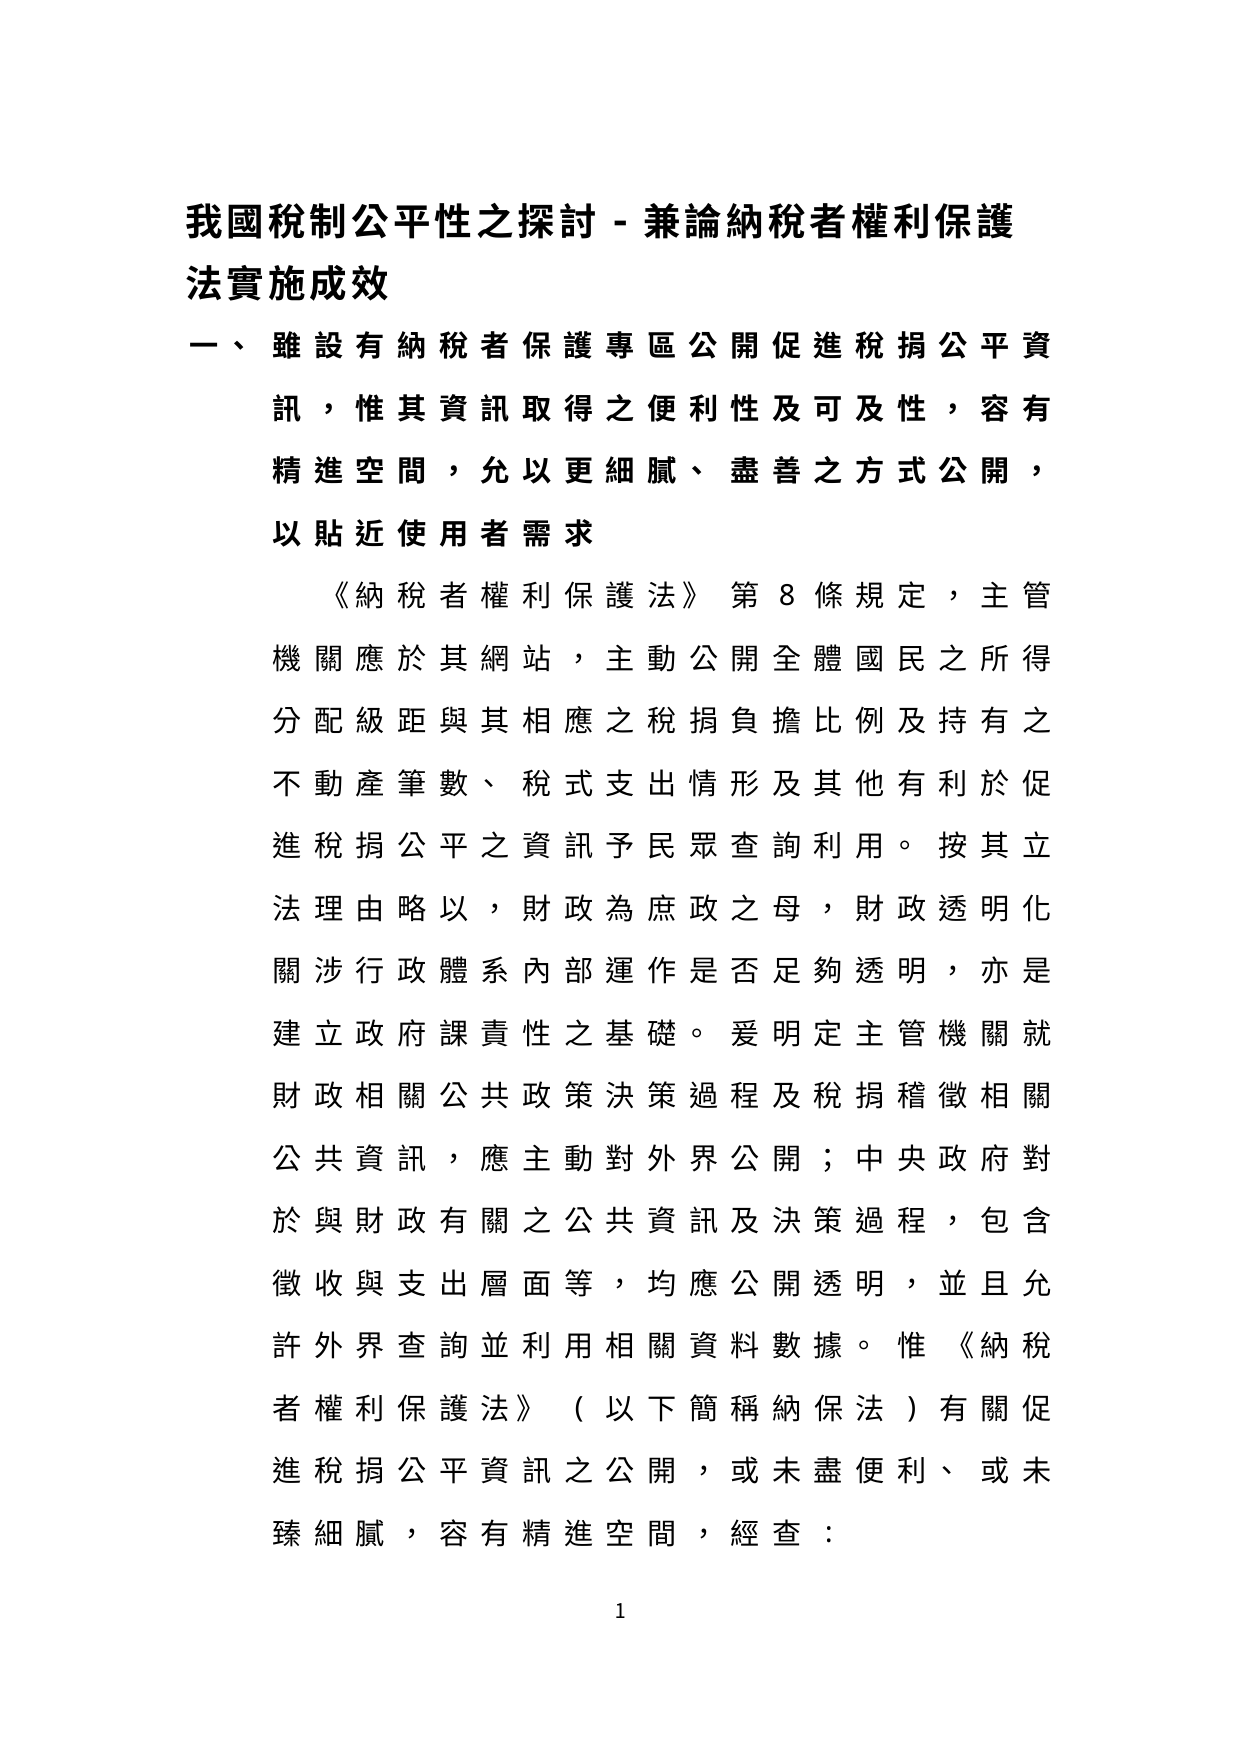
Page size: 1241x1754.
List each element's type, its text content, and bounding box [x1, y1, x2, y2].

text 《納稅者權利保護法》第8條規定，主管機關應於其網站，主動公開全體國民之所得分配級距與其相應之稅捐負擔比例及持有之不動產筆數、稅式支出情形及其他有利於促進稅捐公平之資訊予民眾查詢利用。按其立法理由略以，財政為庶政之母，財政透明化關涉行政體系內部運作是否足夠透明，亦是建立政府課責性之基礎。爰明定主管機關就財政相關公共政策決策過程及稅捐稽徵相關公共資訊，應主動對外界公開；中央政府對於與財政有關之公共資訊及決策過程，包含徵收與支出層面等，均應公開透明，並且允許外界查詢並利用相關資料數據。惟《納稅者權利保護法》(以下簡稱納保法)有關促進稅捐公平資訊之公開，或未盡便利、或未臻細膩，容有精進空間，經查: [242, 552, 1058, 1552]
text 一、雖設有納稅者保護專區公開促進稅捐公平資訊，惟其資訊取得之便利性及可及性，容有精進空間，允以更細膩、盡善之方式公開，以貼近使用者需求 [183, 302, 1058, 552]
text 我國稅制公平性之探討-兼論納稅者權利保護法實施成效 [183, 177, 1028, 302]
